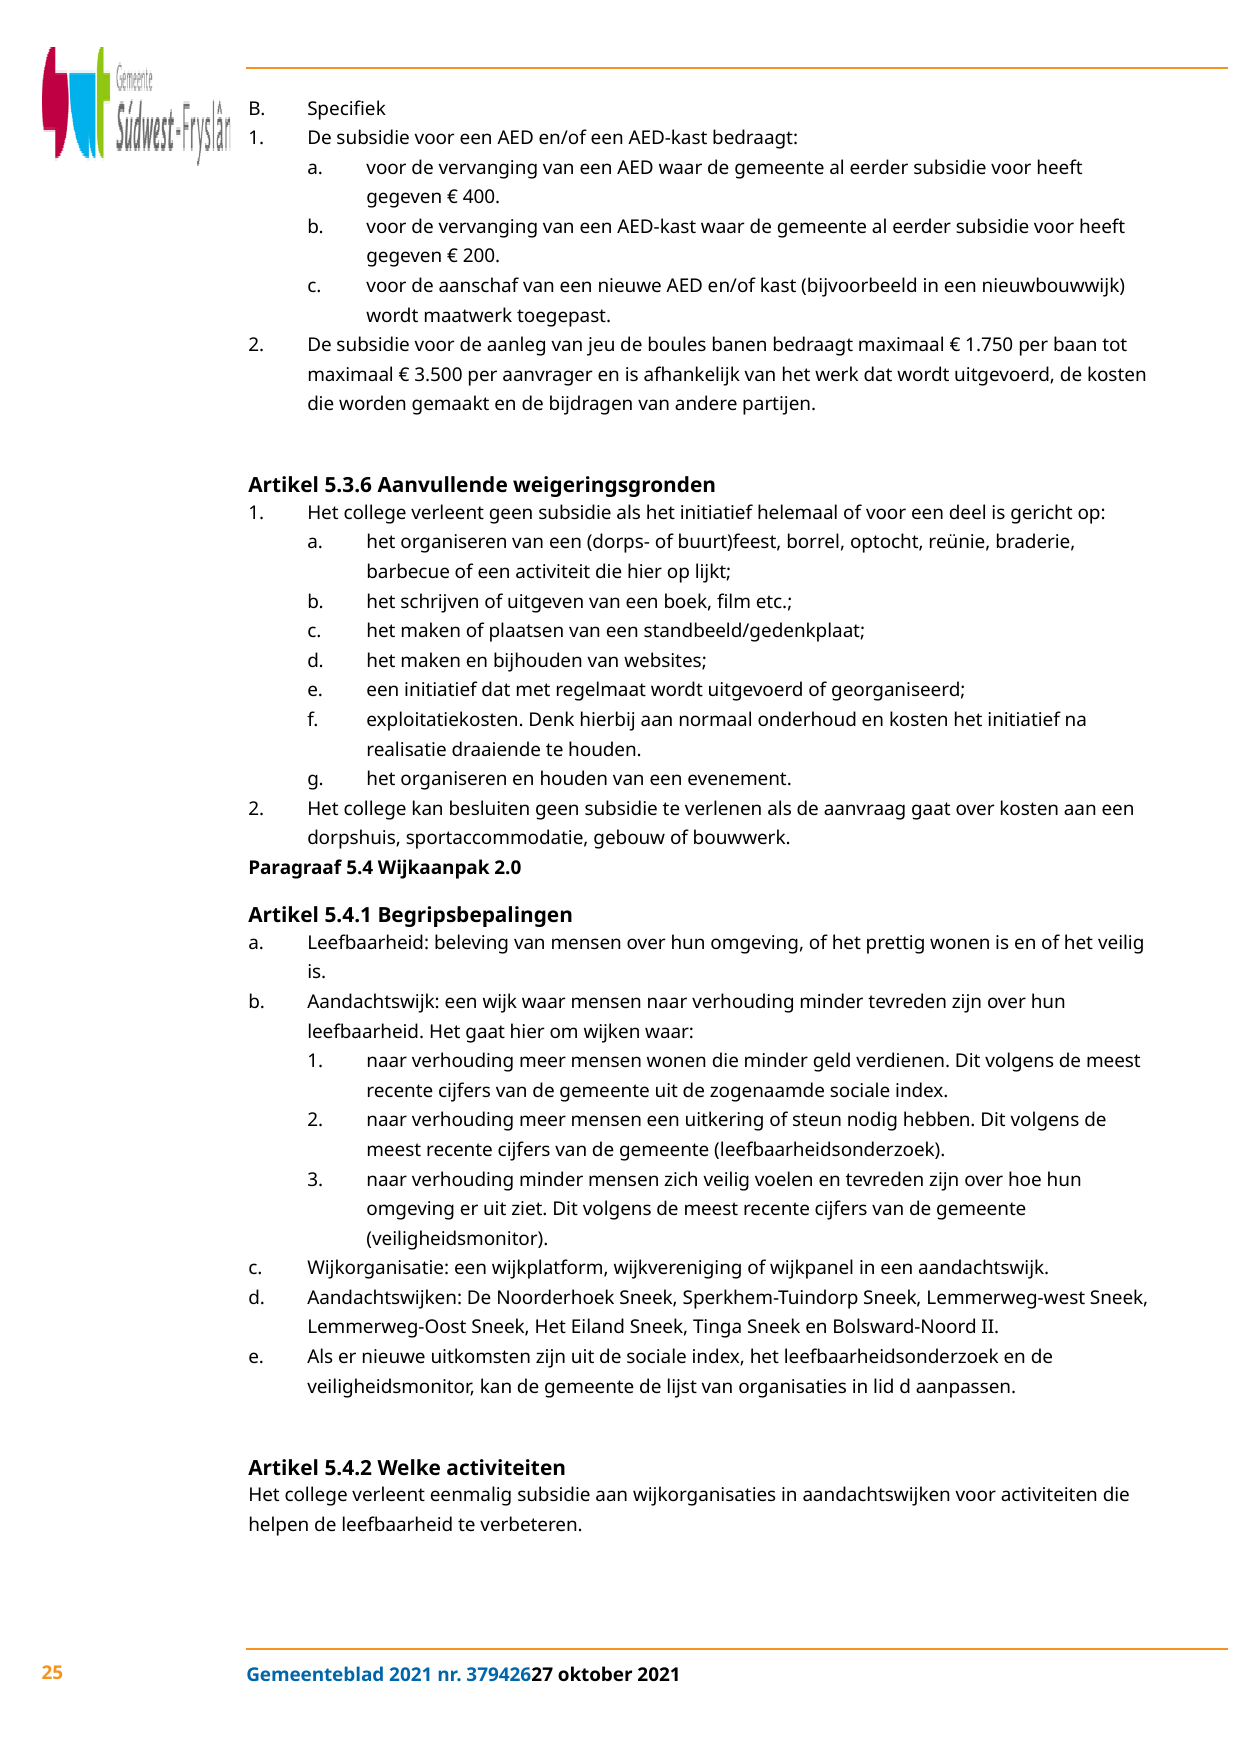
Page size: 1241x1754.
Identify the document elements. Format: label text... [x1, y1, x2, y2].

list het maken en bijhouden van websites; [307, 647, 1152, 673]
text Paragraaf 5.4 Wijkaanpak 2.0 [248, 854, 1152, 880]
text Het college verleent eenmalig subsidie aan wijkorganisaties in aandachtswijken voor activiteiten die helpen de leefbaarheid te verbeteren. [248, 1481, 1152, 1537]
list De subsidie voor een AED en/of een AED-kast bedraagt: [248, 124, 1152, 150]
text Artikel 5.3.6 Aanvullende weigeringsgronden [248, 471, 1152, 499]
list Aandachtswijk: een wijk waar mensen naar verhouding minder tevreden zijn over hun leefbaarheid. Het gaat hier om wijken waar: [248, 988, 1152, 1043]
list exploitatiekosten. Denk hierbij aan normaal onderhoud en kosten het initiatief na realisatie draaiende te houden. [307, 706, 1152, 761]
list Wijkorganisatie: een wijkplatform, wijkvereniging of wijkpanel in een aandachtswijk. [248, 1254, 1152, 1280]
list voor de aanschaf van een nieuwe AED en/of kast (bijvoorbeeld in een nieuwbouwwijk) wordt maatwerk toegepast. [307, 272, 1152, 328]
list Het college kan besluiten geen subsidie te verlenen als de aanvraag gaat over kosten aan een dorpshuis, sportaccommodatie, gebouw of bouwwerk. [248, 795, 1152, 850]
list Leefbaarheid: beleving van mensen over hun omgeving, of het prettig wonen is en of het veilig is. [248, 929, 1152, 984]
text Artikel 5.4.1 Begripsbepalingen [248, 901, 1152, 929]
list het schrijven of uitgeven van een boek, film etc.; [307, 588, 1152, 613]
list het maken of plaatsen van een standbeeld/gedenkplaat; [307, 617, 1152, 643]
list naar verhouding meer mensen een uitkering of steun nodig hebben. Dit volgens de meest recente cijfers van de gemeente (leefbaarheidsonderzoek). [307, 1107, 1152, 1162]
list voor de vervanging van een AED waar de gemeente al eerder subsidie voor heeft gegeven € 400. [307, 154, 1152, 209]
list het organiseren van een (dorps- of buurt)feest, borrel, optocht, reünie, braderie, barbecue of een activiteit die hier op lijkt; [307, 529, 1152, 584]
list naar verhouding meer mensen wonen die minder geld verdienen. Dit volgens de meest recente cijfers van de gemeente uit de zogenaamde sociale index. [307, 1047, 1152, 1103]
list Het college verleent geen subsidie als het initiatief helemaal of voor een deel is gericht op: [248, 499, 1152, 525]
list naar verhouding minder mensen zich veilig voelen en tevreden zijn over hoe hun omgeving er uit ziet. Dit volgens de meest recente cijfers van de gemeente (veiligheidsmonitor). [307, 1166, 1152, 1251]
list het organiseren en houden van een evenement. [307, 765, 1152, 791]
list Aandachtswijken: De Noorderhoek Sneek, Sperkhem-Tuindorp Sneek, Lemmerweg-west Sneek, Lemmerweg-Oost Sneek, Het Eiland Sneek, Tinga Sneek en Bolsward-Noord II. [248, 1284, 1152, 1339]
text Artikel 5.4.2 Welke activiteiten [248, 1453, 1152, 1481]
list De subsidie voor de aanleg van jeu de boules banen bedraagt maximaal € 1.750 per baan tot maximaal € 3.500 per aanvrager en is afhankelijk van het werk dat wordt uitgevoerd, de kosten die worden gemaakt en de bijdragen van andere partijen. [248, 331, 1152, 416]
picture [41, 47, 231, 172]
list Specifiek [248, 95, 1152, 121]
list voor de vervanging van een AED-kast waar de gemeente al eerder subsidie voor heeft gegeven € 200. [307, 213, 1152, 268]
list een initiatief dat met regelmaat wordt uitgevoerd of georganiseerd; [307, 677, 1152, 702]
list Als er nieuwe uitkomsten zijn uit de sociale index, het leefbaarheidsonderzoek en de veiligheidsmonitor, kan de gemeente de lijst van organisaties in lid d aanpassen. [248, 1343, 1152, 1398]
